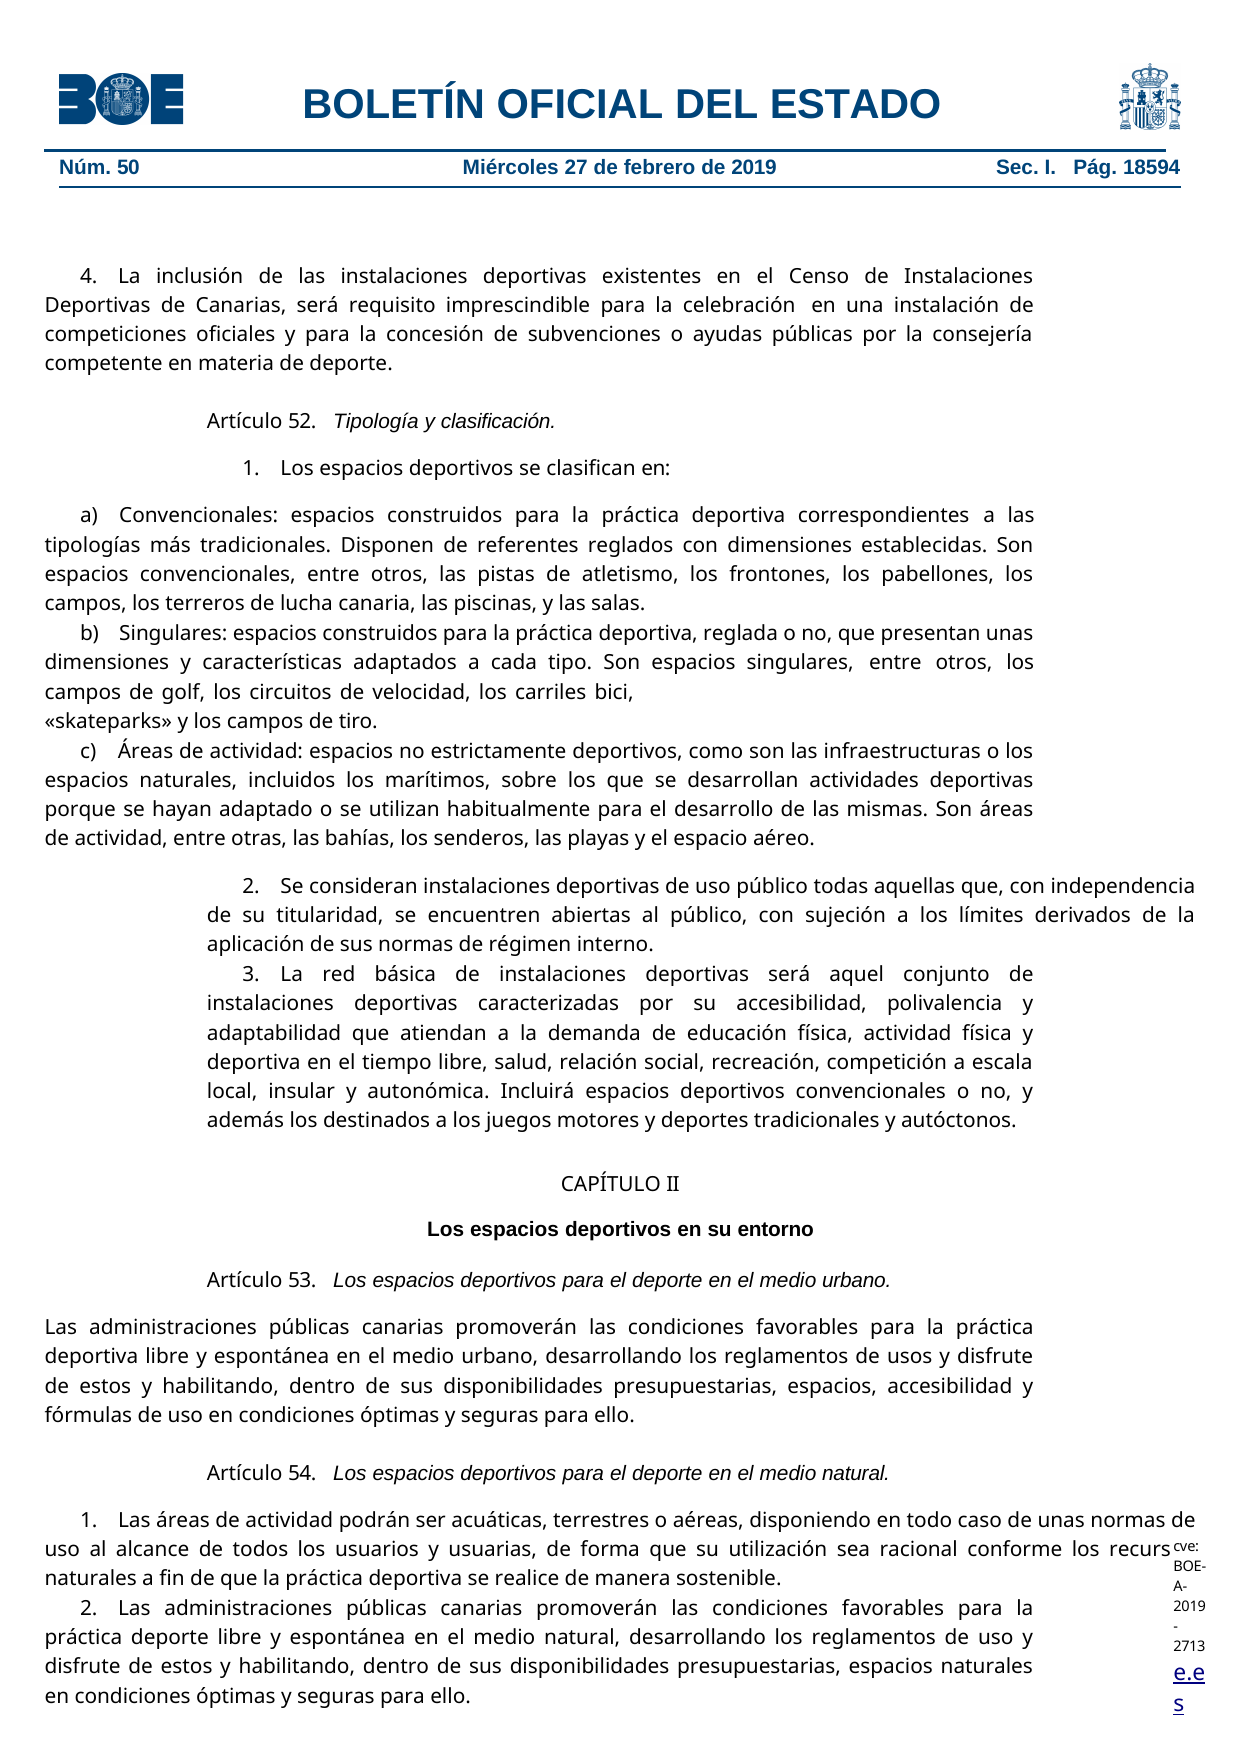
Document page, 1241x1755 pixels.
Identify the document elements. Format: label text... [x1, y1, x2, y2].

list Los espacios deportivos se clasifican en: [242, 453, 1196, 482]
list Las administraciones públicas canarias promoverán las condiciones favorables para la práctica deporte libre y espontánea en el medio natural, desarrollando los reglamentos de uso y disfrute de estos y habilitando, dentro de sus disponibilidades presupuestarias, espacios naturales en condiciones óptimas y seguras para ello. [44, 1593, 1034, 1709]
list La inclusión de las instalaciones deportivas existentes en el Censo de Instalaciones Deportivas de Canarias, será requisito imprescindible para la celebración en una instalación de competiciones oficiales y para la concesión de subvenciones o ayudas públicas por la consejería competente en materia de deporte. [44, 261, 1034, 377]
list Verificable en http://www.boe.es [1173, 1656, 1209, 1745]
text Artículo 53. Los espacios deportivos para el deporte en el medio urbano. [207, 1265, 1196, 1293]
text Artículo 52. Tipología y clasificación. [207, 406, 1196, 435]
text CAPÍTULO II [172, 1169, 1068, 1198]
list Se consideran instalaciones deportivas de uso público todas aquellas que, con independencia de su titularidad, se encuentren abiertas al público, con sujeción a los límites derivados de la aplicación de sus normas de régimen interno. [207, 871, 1196, 958]
list Áreas de actividad: espacios no estrictamente deportivos, como son las infraestructuras o los espacios naturales, incluidos los marítimos, sobre los que se desarrollan actividades deportivas porque se hayan adaptado o se utilizan habitualmente para el desarrollo de las mismas. Son áreas de actividad, entre otras, las bahías, los senderos, las playas y el espacio aéreo. [44, 736, 1034, 852]
list Singulares: espacios construidos para la práctica deportiva, reglada o no, que presentan unas dimensiones y características adaptados a cada tipo. Son espacios singulares, entre otros, los campos de golf, los circuitos de velocidad, los carriles bici, [44, 618, 1034, 705]
text «skateparks» y los campos de tiro. [44, 706, 1196, 735]
list La red básica de instalaciones deportivas será aquel conjunto de instalaciones deportivas caracterizadas por su accesibilidad, polivalencia y adaptabilidad que atiendan a la demanda de educación física, actividad física y deportiva en el tiempo libre, salud, relación social, recreación, competición a escala local, insular y autonómica. Incluirá espacios deportivos convencionales o no, y además los destinados a los juegos motores y deportes tradicionales y autóctonos. [207, 959, 1034, 1134]
text Artículo 54. Los espacios deportivos para el deporte en el medio natural. [207, 1458, 1196, 1486]
list Convencionales: espacios construidos para la práctica deportiva correspondientes a las tipologías más tradicionales. Disponen de referentes reglados con dimensiones establecidas. Son espacios convencionales, entre otros, las pistas de atletismo, los frontones, los pabellones, los campos, los terreros de lucha canaria, las piscinas, y las salas. [44, 501, 1034, 617]
list cve: BOE-A-2019-2713 [1173, 1536, 1209, 1655]
subtitle Núm. 50 Miércoles 27 de febrero de 2019 Sec. I. Pág. 18594 [59, 154, 1196, 178]
list Las áreas de actividad podrán ser acuáticas, terrestres o aéreas, disponiendo en todo caso de unas normas de uso al alcance de todos los usuarios y usuarias, de forma que su utilización sea racional conforme los recursos naturales a fin de que la práctica deportiva se realice de manera sostenible. [44, 1505, 1209, 1745]
subtitle Los espacios deportivos en su entorno [172, 1216, 1068, 1240]
text Las administraciones públicas canarias promoverán las condiciones favorables para la práctica deportiva libre y espontánea en el medio urbano, desarrollando los reglamentos de usos y disfrute de estos y habilitando, dentro de sus disponibilidades presupuestarias, espacios, accesibilidad y fórmulas de uso en condiciones óptimas y seguras para ello. [44, 1312, 1034, 1428]
